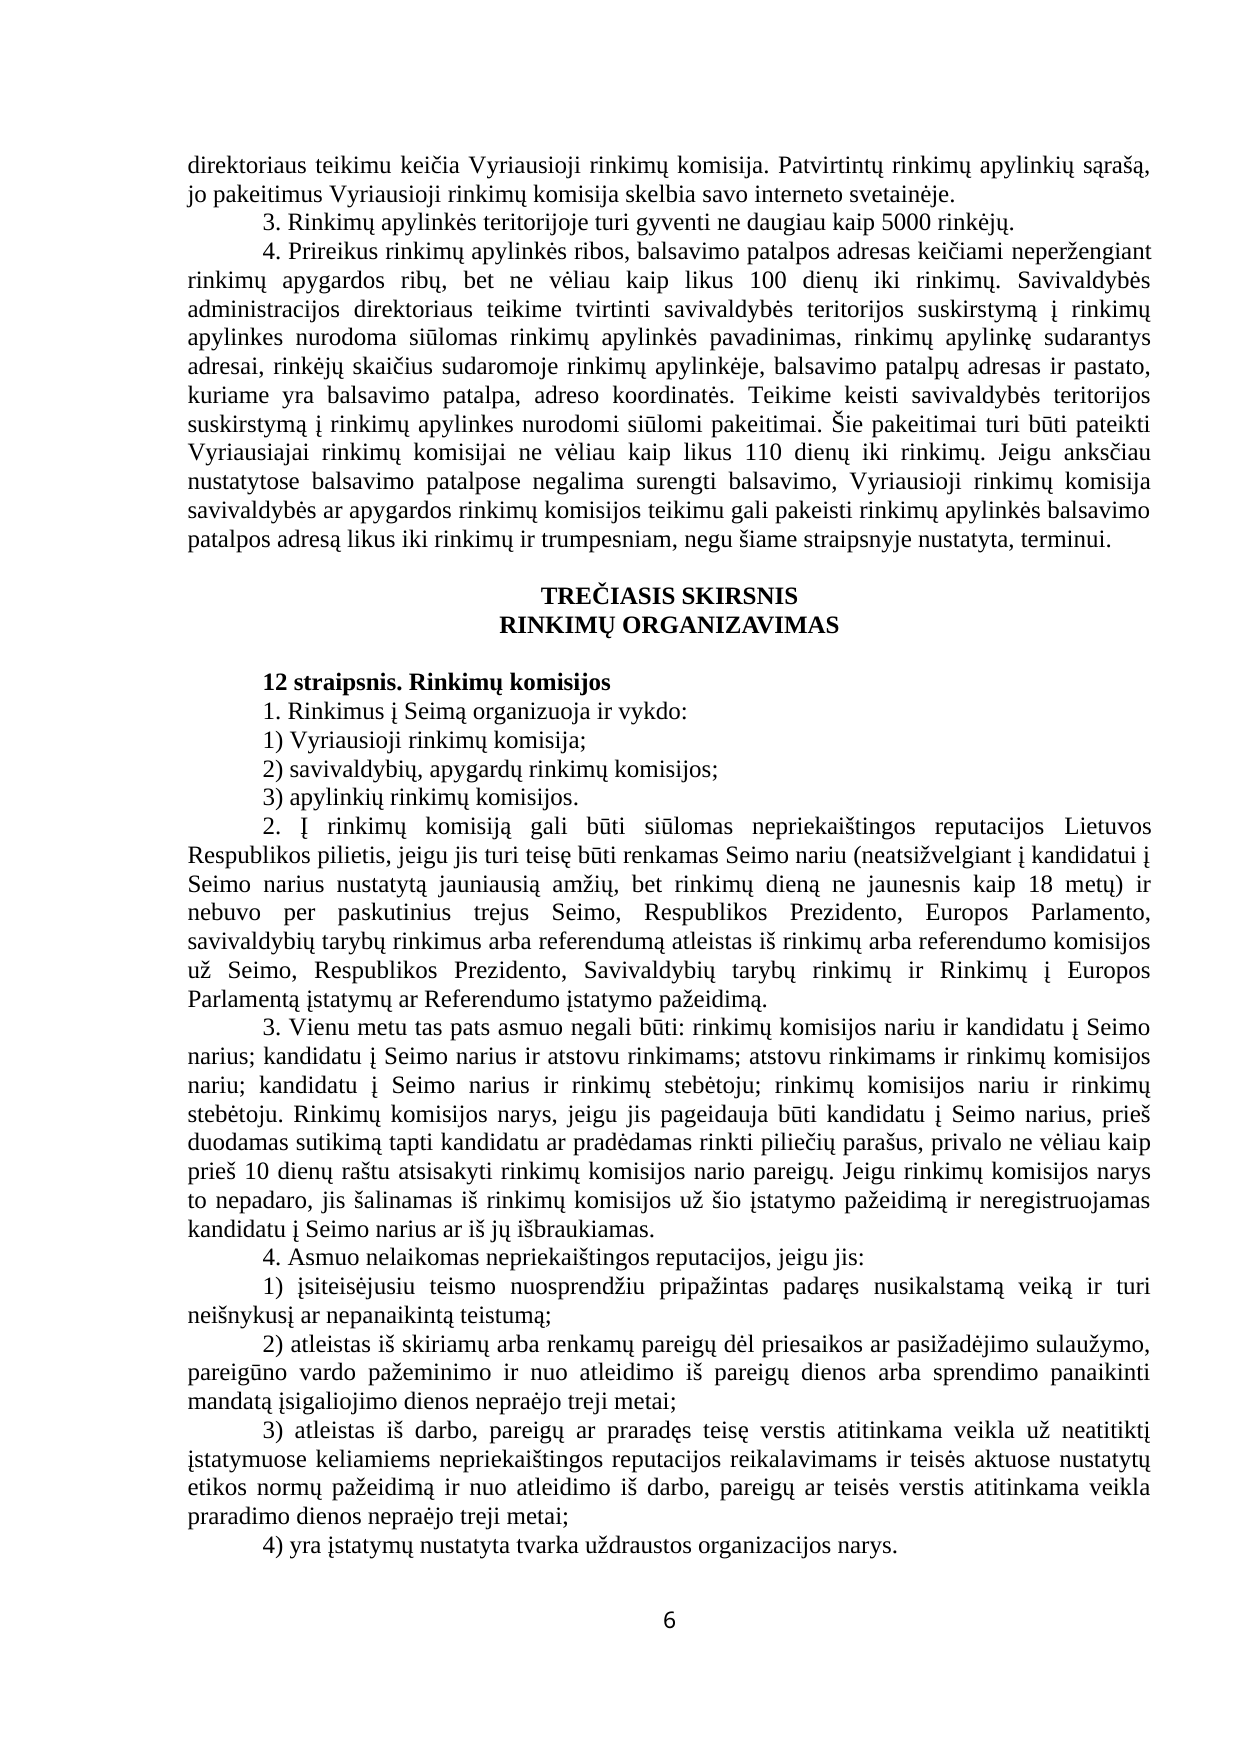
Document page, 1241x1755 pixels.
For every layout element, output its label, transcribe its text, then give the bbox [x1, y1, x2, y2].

text 1) Vyriausioji rinkimų komisija; [187, 725, 1152, 754]
text TREČIASIS SKIRSNIS [187, 581, 1152, 610]
text 3) atleistas iš darbo, pareigų ar praradęs teisę verstis atitinkama veikla už neatitiktį įstatymuose keliamiems nepriekaištingos reputacijos reikalavimams ir teisės aktuose nustatytų etikos normų pažeidimą ir nuo atleidimo iš darbo, pareigų ar teisės verstis atitinkama veikla praradimo dienos nepraėjo treji metai; [187, 1415, 1152, 1530]
text 3) apylinkių rinkimų komisijos. [187, 782, 1152, 811]
text 2) savivaldybių, apygardų rinkimų komisijos; [187, 754, 1152, 782]
text 3. Vienu metu tas pats asmuo negali būti: rinkimų komisijos nariu ir kandidatu į Seimo narius; kandidatu į Seimo narius ir atstovu rinkimams; atstovu rinkimams ir rinkimų komisijos nariu; kandidatu į Seimo narius ir rinkimų stebėtoju; rinkimų komisijos nariu ir rinkimų stebėtoju. Rinkimų komisijos narys, jeigu jis pageidauja būti kandidatu į Seimo narius, prieš duodamas sutikimą tapti kandidatu ar pradėdamas rinkti piliečių parašus, privalo ne vėliau kaip prieš 10 dienų raštu atsisakyti rinkimų komisijos nario pareigų. Jeigu rinkimų komisijos narys to nepadaro, jis šalinamas iš rinkimų komisijos už šio įstatymo pažeidimą ir neregistruojamas kandidatu į Seimo narius ar iš jų išbraukiamas. [187, 1012, 1152, 1242]
text RINKIMŲ ORGANIZAVIMAS [187, 610, 1152, 639]
text 3. Rinkimų apylinkės teritorijoje turi gyventi ne daugiau kaip 5000 rinkėjų. [187, 207, 1152, 236]
text 2) atleistas iš skiriamų arba renkamų pareigų dėl priesaikos ar pasižadėjimo sulaužymo, pareigūno vardo pažeminimo ir nuo atleidimo iš pareigų dienos arba sprendimo panaikinti mandatą įsigaliojimo dienos nepraėjo treji metai; [187, 1329, 1152, 1415]
text 2. Į rinkimų komisiją gali būti siūlomas nepriekaištingos reputacijos Lietuvos Respublikos pilietis, jeigu jis turi teisę būti renkamas Seimo nariu (neatsižvelgiant į kandidatui į Seimo narius nustatytą jauniausią amžių, bet rinkimų dieną ne jaunesnis kaip 18 metų) ir nebuvo per paskutinius trejus Seimo, Respublikos Prezidento, Europos Parlamento, savivaldybių tarybų rinkimus arba referendumą atleistas iš rinkimų arba referendumo komisijos už Seimo, Respublikos Prezidento, Savivaldybių tarybų rinkimų ir Rinkimų į Europos Parlamentą įstatymų ar Referendumo įstatymo pažeidimą. [187, 811, 1152, 1012]
text 4. Asmuo nelaikomas nepriekaištingos reputacijos, jeigu jis: [187, 1242, 1152, 1271]
text 1) įsiteisėjusiu teismo nuosprendžiu pripažintas padaręs nusikalstamą veiką ir turi neišnykusį ar nepanaikintą teistumą; [187, 1271, 1152, 1329]
text direktoriaus teikimu keičia Vyriausioji rinkimų komisija. Patvirtintų rinkimų apylinkių sąrašą, jo pakeitimus Vyriausioji rinkimų komisija skelbia savo interneto svetainėje. [187, 150, 1152, 207]
text 12 straipsnis. Rinkimų komisijos [187, 667, 1152, 696]
text 1. Rinkimus į Seimą organizuoja ir vykdo: [187, 696, 1152, 725]
text 4. Prireikus rinkimų apylinkės ribos, balsavimo patalpos adresas keičiami neperžengiant rinkimų apygardos ribų, bet ne vėliau kaip likus 100 dienų iki rinkimų. Savivaldybės administracijos direktoriaus teikime tvirtinti savivaldybės teritorijos suskirstymą į rinkimų apylinkes nurodoma siūlomas rinkimų apylinkės pavadinimas, rinkimų apylinkę sudarantys adresai, rinkėjų skaičius sudaromoje rinkimų apylinkėje, balsavimo patalpų adresas ir pastato, kuriame yra balsavimo patalpa, adreso koordinatės. Teikime keisti savivaldybės teritorijos suskirstymą į rinkimų apylinkes nurodomi siūlomi pakeitimai. Šie pakeitimai turi būti pateikti Vyriausiajai rinkimų komisijai ne vėliau kaip likus 110 dienų iki rinkimų. Jeigu anksčiau nustatytose balsavimo patalpose negalima surengti balsavimo, Vyriausioji rinkimų komisija savivaldybės ar apygardos rinkimų komisijos teikimu gali pakeisti rinkimų apylinkės balsavimo patalpos adresą likus iki rinkimų ir trumpesniam, negu šiame straipsnyje nustatyta, terminui. [187, 236, 1152, 552]
text 4) yra įstatymų nustatyta tvarka uždraustos organizacijos narys. [187, 1530, 1152, 1559]
